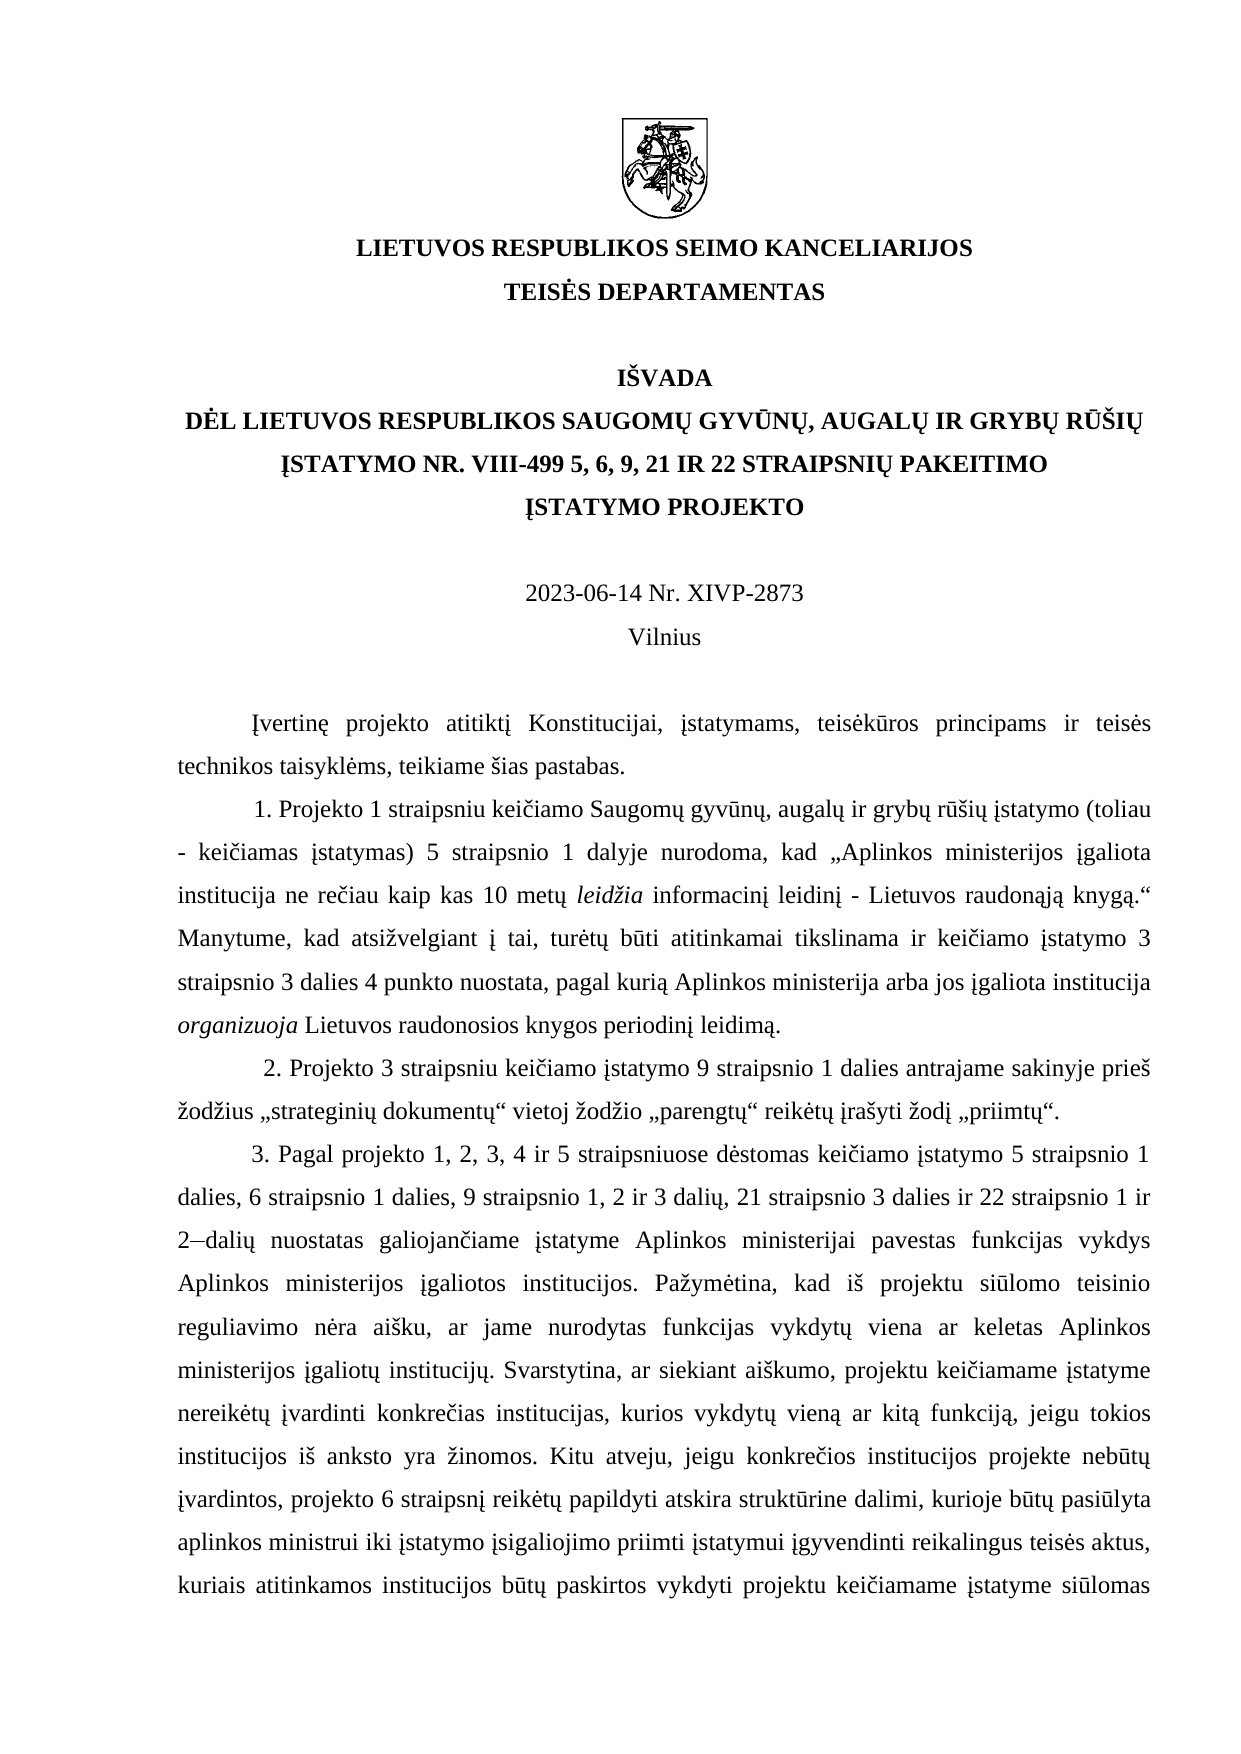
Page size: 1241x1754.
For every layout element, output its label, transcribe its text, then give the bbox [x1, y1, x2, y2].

text Įvertinę projekto atitiktį Konstitucijai, įstatymams, teisėkūros principams ir teisės technikos taisyklėms, teikiame šias pastabas. [177, 708, 1152, 780]
text IŠVADA [177, 363, 1152, 392]
text Vilnius [177, 622, 1152, 650]
text DĖL LIETUVOS RESPUBLIKOS SAUGOMŲ GYVŪNŲ, AUGALŲ IR GRYBŲ RŪŠIŲ ĮSTATYMO NR. VIII-499 5, 6, 9, 21 IR 22 STRAIPSNIŲ PAKEITIMO ĮSTATYMO PROJEKTO [177, 406, 1152, 521]
text 3. Pagal projekto 1, 2, 3, 4 ir 5 straipsniuose dėstomas keičiamo įstatymo 5 straipsnio 1 dalies, 6 straipsnio 1 dalies, 9 straipsnio 1, 2 ir 3 dalių, 21 straipsnio 3 dalies ir 22 straipsnio 1 ir 2 dalių nuostatas galiojančiame įstatyme Aplinkos ministerijai pavestas funkcijas vykdys Aplinkos ministerijos įgaliotos institucijos. Pažymėtina, kad iš projektu siūlomo teisinio reguliavimo nėra aišku, ar jame nurodytas funkcijas vykdytų viena ar keletas Aplinkos ministerijos įgaliotų institucijų. Svarstytina, ar siekiant aiškumo, projektu keičiamame įstatyme nereikėtų įvardinti konkrečias institucijas, kurios vykdytų vieną ar kitą funkciją, jeigu tokios institucijos iš anksto yra žinomos. Kitu atveju, jeigu konkrečios institucijos projekte nebūtų įvardintos, projekto 6 straipsnį reikėtų papildyti atskira struktūrine dalimi, kurioje būtų pasiūlyta aplinkos ministrui iki įstatymo įsigaliojimo priimti įstatymui įgyvendinti reikalingus teisės aktus, kuriais atitinkamos institucijos būtų paskirtos vykdyti projektu keičiamame įstatyme siūlomas [177, 1139, 1152, 1599]
text 1. Projekto 1 straipsniu keičiamo Saugomų gyvūnų, augalų ir grybų rūšių įstatymo (toliau - keičiamas įstatymas) 5 straipsnio 1 dalyje nurodoma, kad „Aplinkos ministerijos įgaliota institucija ne rečiau kaip kas 10 metų leidžia informacinį leidinį - Lietuvos raudonąją knygą.“ Manytume, kad atsižvelgiant į tai, turėtų būti atitinkamai tikslinama ir keičiamo įstatymo 3 straipsnio 3 dalies 4 punkto nuostata, pagal kurią Aplinkos ministerija arba jos įgaliota institucija organizuoja Lietuvos raudonosios knygos periodinį leidimą. [177, 794, 1152, 1038]
text 2023-06-14 Nr. XIVP-2873 [177, 578, 1152, 607]
text LIETUVOS RESPUBLIKOS SEIMO KANCELIARIJOS [177, 233, 1152, 262]
subtitle TEISĖS DEPARTAMENTAS [177, 277, 1152, 305]
text 2. Projekto 3 straipsniu keičiamo įstatymo 9 straipsnio 1 dalies antrajame sakinyje prieš žodžius „strateginių dokumentų“ vietoj žodžio „parengtų“ reikėtų įrašyti žodį „priimtų“. [177, 1053, 1152, 1125]
